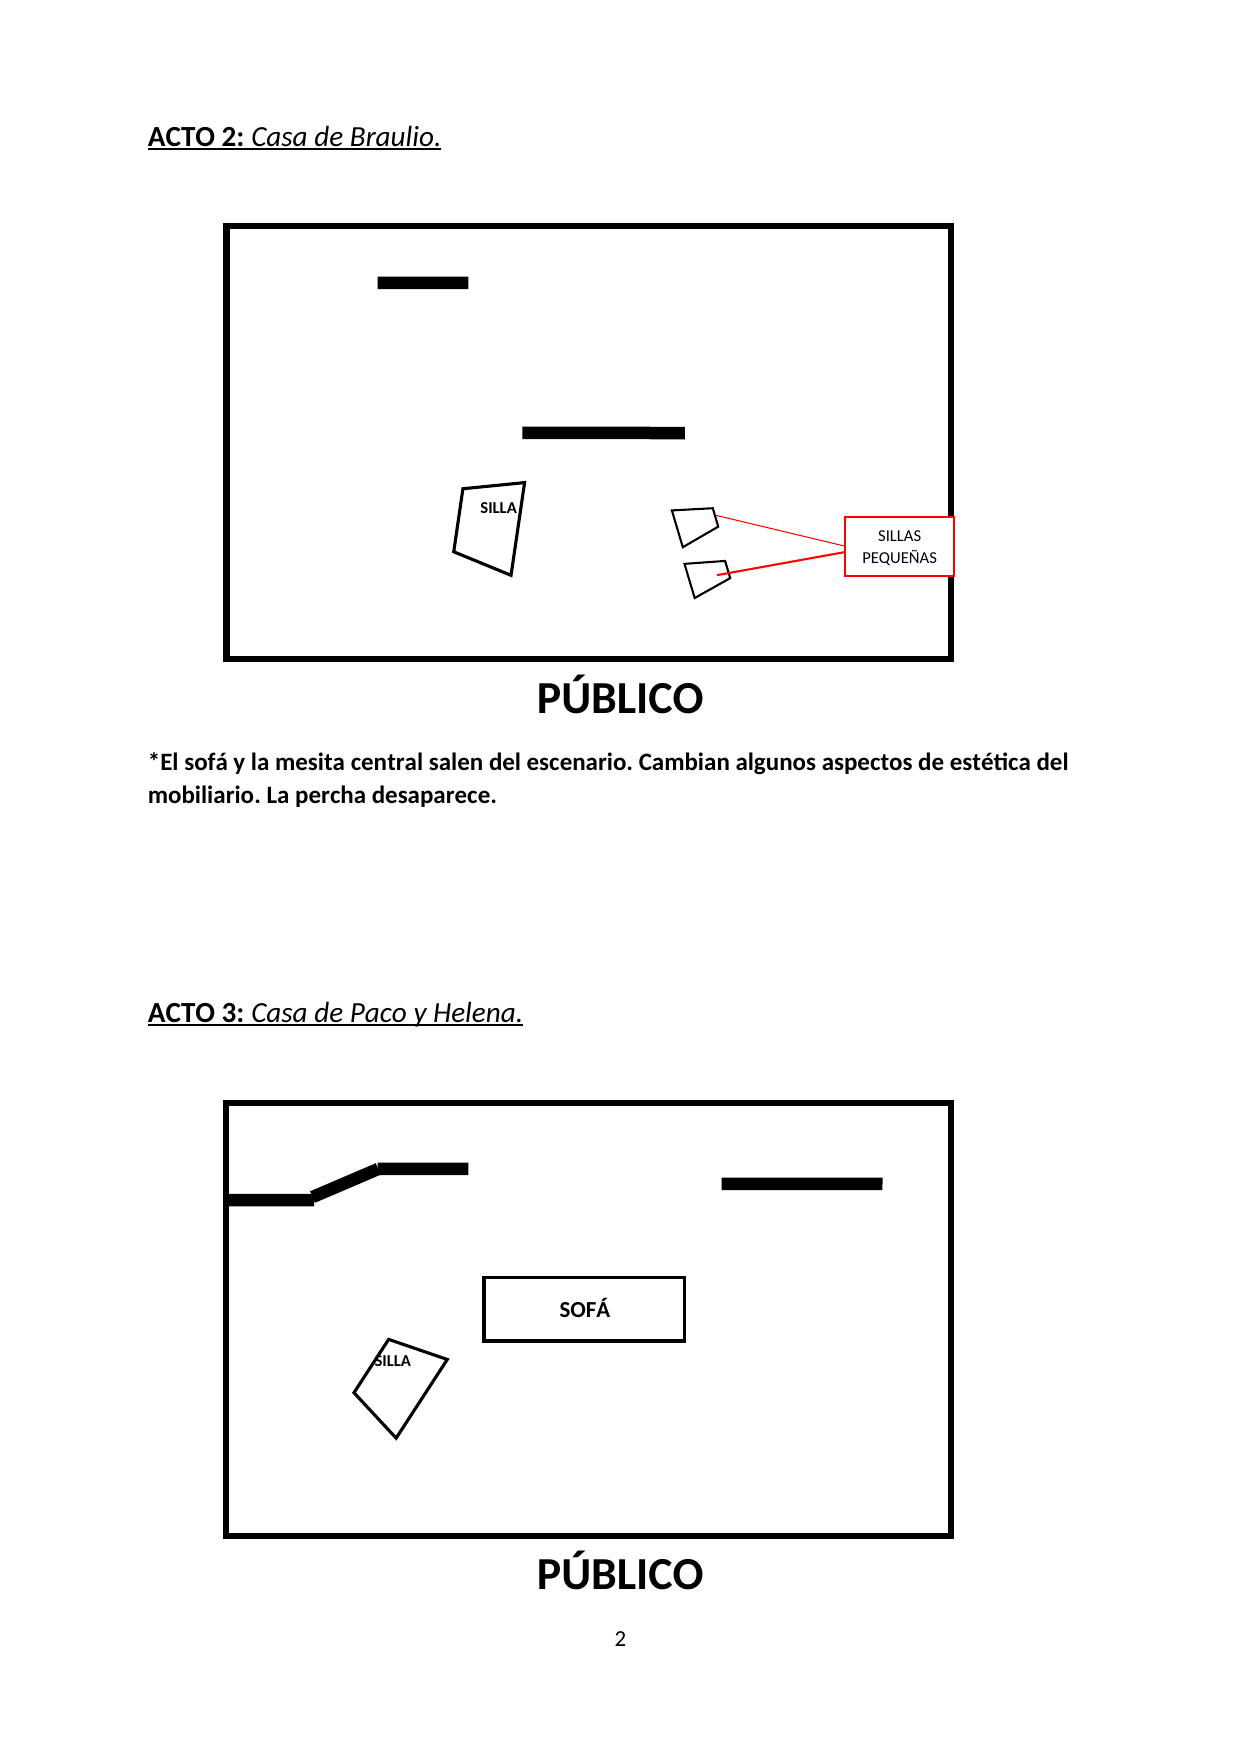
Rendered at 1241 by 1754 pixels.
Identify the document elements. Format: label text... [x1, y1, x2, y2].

text PÚBLICO [148, 669, 1092, 725]
text SILLA [371, 1350, 414, 1370]
text PÚBLICO [148, 1545, 1092, 1601]
text SILLAS PEQUEÑAS [860, 525, 939, 567]
text SILLA [477, 497, 520, 517]
text ACTO 3: Casa de Paco y Helena. [148, 994, 1092, 1029]
text *El sofá y la mesita central salen del escenario. Cambian algunos aspectos de estética del mobiliario. La percha desaparece. [148, 746, 1092, 809]
text SOFÁ [499, 1295, 670, 1323]
text ACTO 2: Casa de Braulio. [148, 118, 1092, 154]
